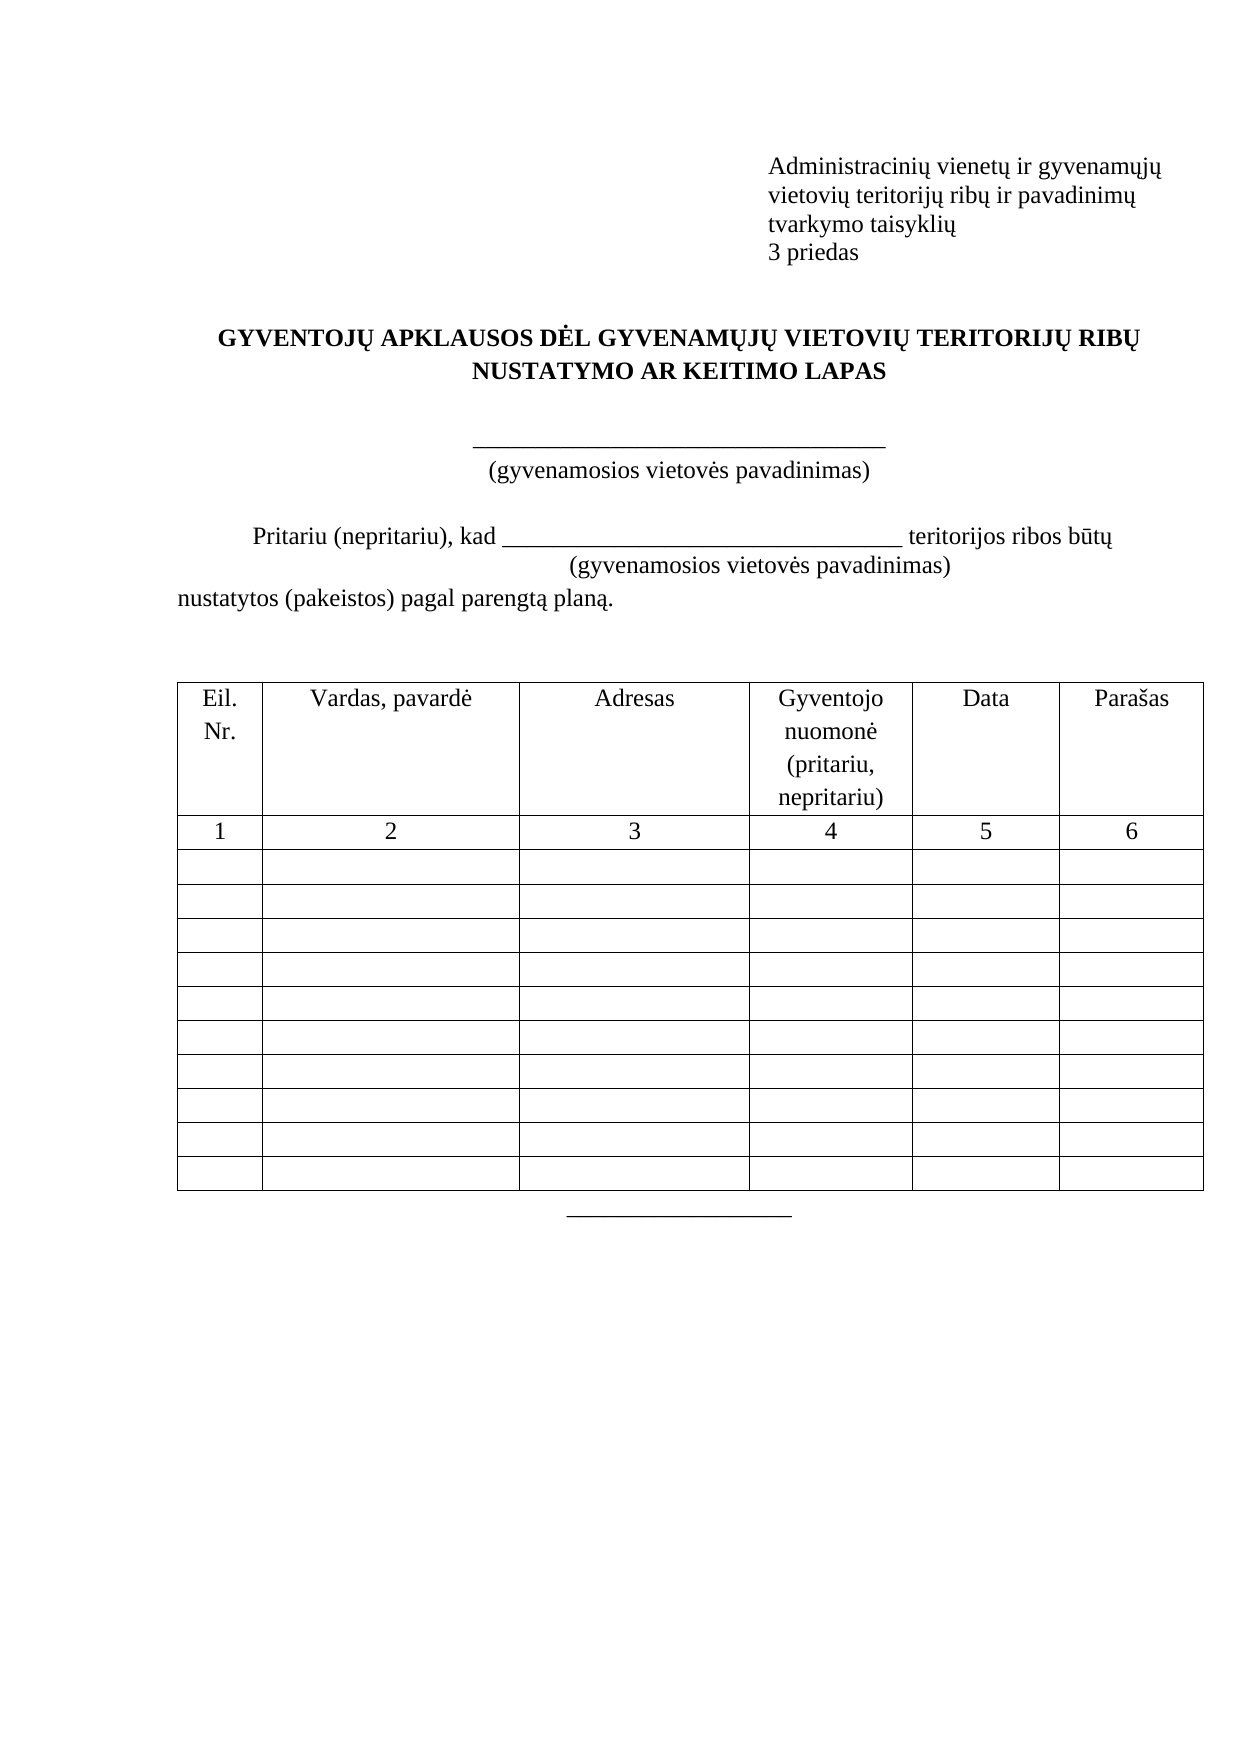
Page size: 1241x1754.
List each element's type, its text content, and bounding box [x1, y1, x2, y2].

table_cell [750, 885, 912, 917]
table_cell [1060, 987, 1203, 1020]
table_cell [520, 1089, 749, 1122]
table_cell [263, 1123, 519, 1156]
table_cell 4 [750, 816, 912, 849]
text 3 priedas [768, 237, 1181, 266]
table_cell [1060, 850, 1203, 883]
table_cell 2 [263, 816, 519, 849]
table_cell [913, 1123, 1059, 1156]
text Pritariu (nepritariu), kad ________________________________ teritorijos ribos būtų [177, 521, 1181, 550]
table_cell [263, 885, 519, 917]
table_cell [750, 1123, 912, 1156]
table_header Data [913, 683, 1059, 815]
table_cell [913, 987, 1059, 1020]
table_cell [178, 1055, 262, 1088]
table_cell [1060, 953, 1203, 986]
table_cell [178, 1123, 262, 1156]
text Administracinių vienetų ir gyvenamųjų [177, 151, 1181, 180]
table_cell 1 [178, 816, 262, 849]
table_cell [913, 1157, 1059, 1190]
table_cell [178, 850, 262, 883]
table_cell [263, 1055, 519, 1088]
table_cell [178, 953, 262, 986]
table_cell [750, 919, 912, 952]
table_cell [750, 1055, 912, 1088]
table_cell [263, 987, 519, 1020]
text GYVENTOJŲ APKLAUSOS DĖL GYVENAMŲJŲ VIETOVIŲ TERITORIJŲ RIBŲ NUSTATYMO AR KEITIMO LAPAS [177, 323, 1181, 385]
table_cell [1060, 885, 1203, 917]
table_cell [263, 919, 519, 952]
table_cell [913, 1021, 1059, 1054]
table_header Gyventojo nuomonė (pritariu, nepritariu) [750, 683, 912, 815]
table_cell [1060, 919, 1203, 952]
table_cell 3 [520, 816, 749, 849]
table_cell [178, 987, 262, 1020]
table_cell 6 [1060, 816, 1203, 849]
table_cell [520, 919, 749, 952]
table_cell [520, 885, 749, 917]
text _________________________________ [177, 422, 1181, 451]
table_cell [520, 1021, 749, 1054]
text __________________ [177, 1191, 1181, 1220]
text tvarkymo taisyklių [177, 209, 1181, 237]
table_cell [520, 1055, 749, 1088]
table_cell [750, 1157, 912, 1190]
table_cell [263, 953, 519, 986]
table_cell [913, 850, 1059, 883]
table_cell [178, 1157, 262, 1190]
table_cell [1060, 1157, 1203, 1190]
table_header Adresas [520, 683, 749, 815]
table_cell [263, 1089, 519, 1122]
table_cell [913, 885, 1059, 917]
table_cell [750, 850, 912, 883]
table_cell [178, 919, 262, 952]
table_cell [913, 919, 1059, 952]
text (gyvenamosios vietovės pavadinimas) [177, 550, 1181, 579]
table_cell [520, 1123, 749, 1156]
table_cell [750, 953, 912, 986]
table_cell [1060, 1123, 1203, 1156]
table_cell [263, 1021, 519, 1054]
table_cell [913, 1089, 1059, 1122]
table_header Vardas, pavardė [263, 683, 519, 815]
table_cell [1060, 1055, 1203, 1088]
table_cell [178, 1021, 262, 1054]
table_cell [520, 850, 749, 883]
table_cell [1060, 1021, 1203, 1054]
table_cell [520, 1157, 749, 1190]
table_cell [750, 1021, 912, 1054]
text nustatytos (pakeistos) pagal parengtą planą. [177, 583, 1181, 612]
table_cell [750, 1089, 912, 1122]
table_header Parašas [1060, 683, 1203, 815]
table_cell [178, 885, 262, 917]
table_cell [913, 953, 1059, 986]
table_cell [750, 987, 912, 1020]
table_cell 5 [913, 816, 1059, 849]
table_header Eil. Nr. [178, 683, 262, 815]
text vietovių teritorijų ribų ir pavadinimų [177, 180, 1181, 209]
table_cell [520, 987, 749, 1020]
table_cell [178, 1089, 262, 1122]
table_cell [520, 953, 749, 986]
table_cell [263, 850, 519, 883]
table_cell [1060, 1089, 1203, 1122]
table_cell [263, 1157, 519, 1190]
table_cell [913, 1055, 1059, 1088]
text (gyvenamosios vietovės pavadinimas) [177, 455, 1181, 484]
